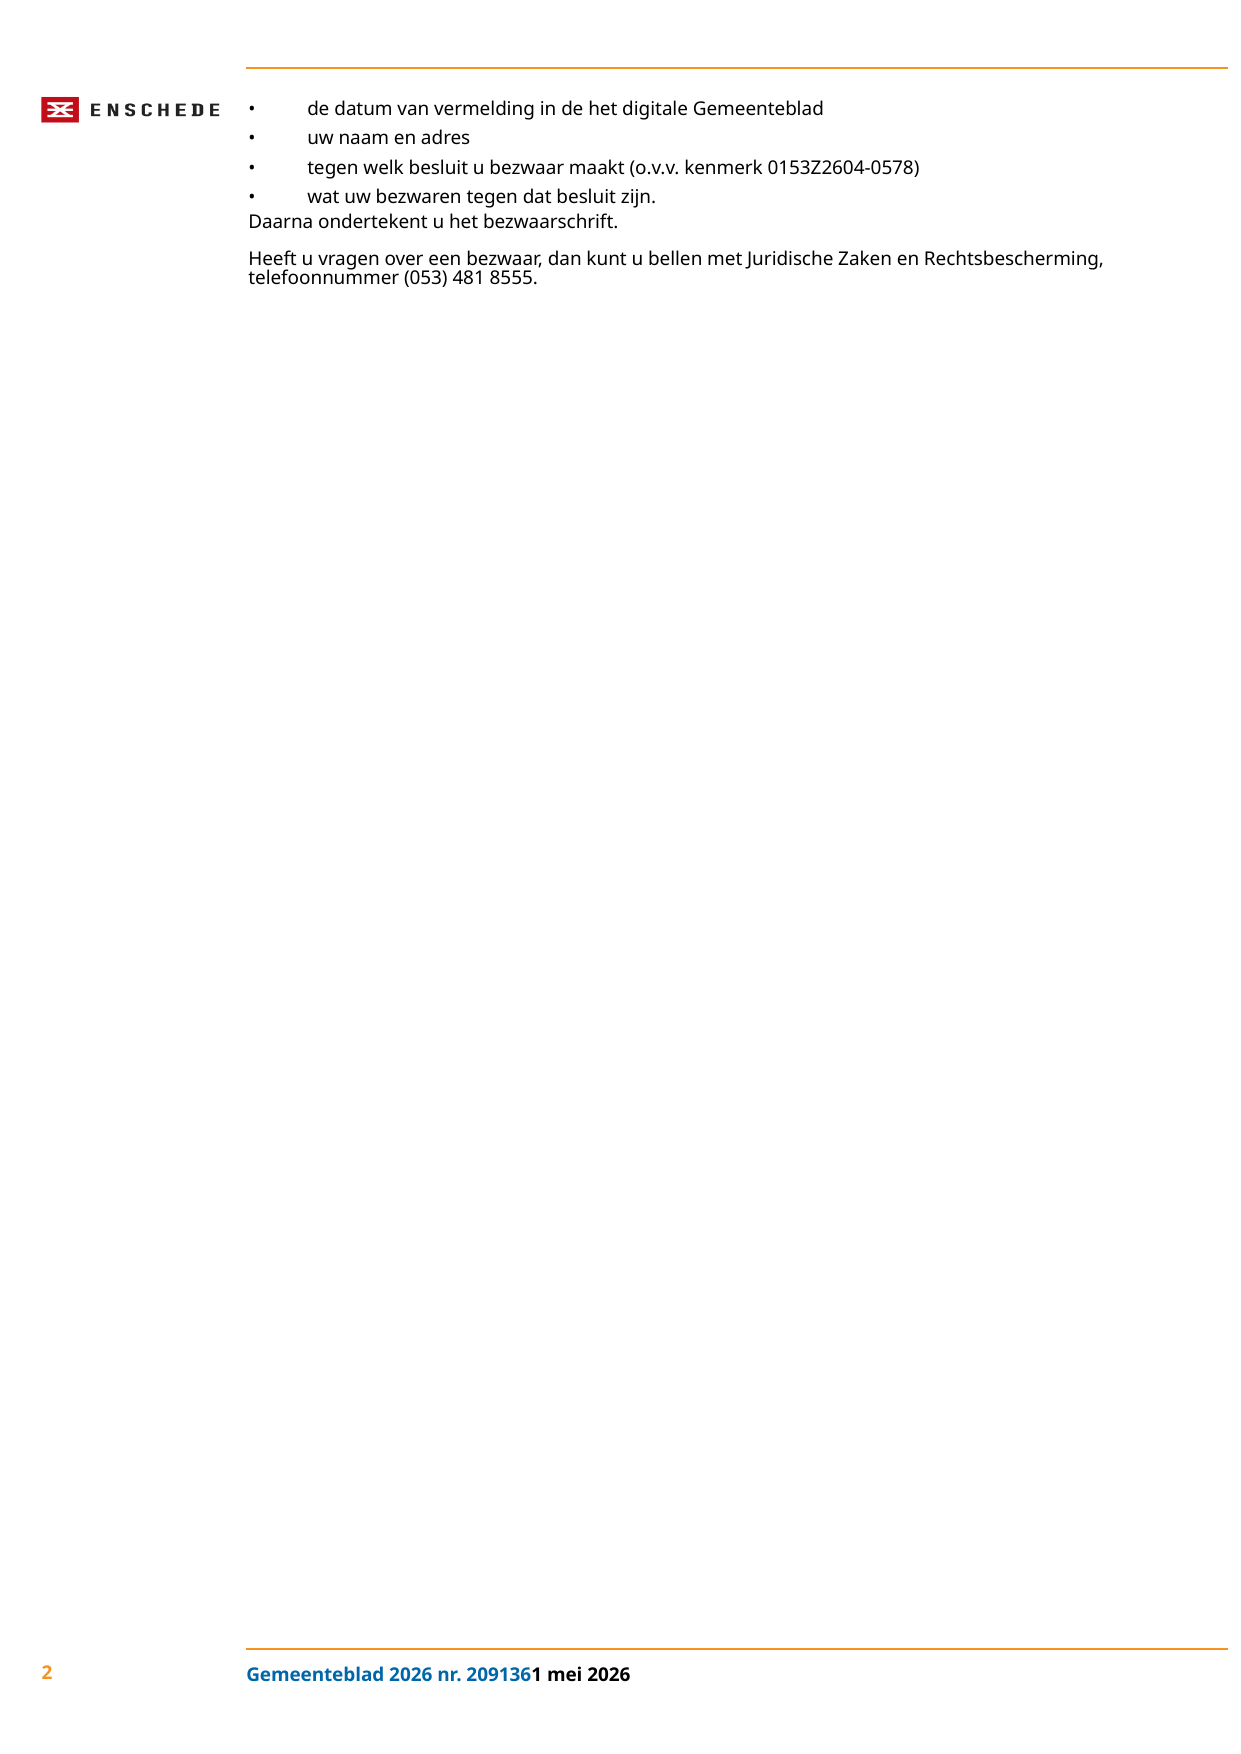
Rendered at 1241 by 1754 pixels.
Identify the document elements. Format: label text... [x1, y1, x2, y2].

picture [41, 47, 231, 172]
list tegen welk besluit u bezwaar maakt (o.v.v. kenmerk 0153Z2604-0578) [248, 154, 1152, 180]
text Daarna ondertekent u het bezwaarschrift. [248, 213, 1152, 232]
list wat uw bezwaren tegen dat besluit zijn. [248, 183, 1152, 209]
text Heeft u vragen over een bezwaar, dan kunt u bellen met Juridische Zaken en Rechtsbescherming, telefoonnummer (053) 481 8555. [248, 250, 1152, 289]
list uw naam en adres [248, 124, 1152, 150]
list de datum van vermelding in de het digitale Gemeenteblad [248, 95, 1152, 121]
